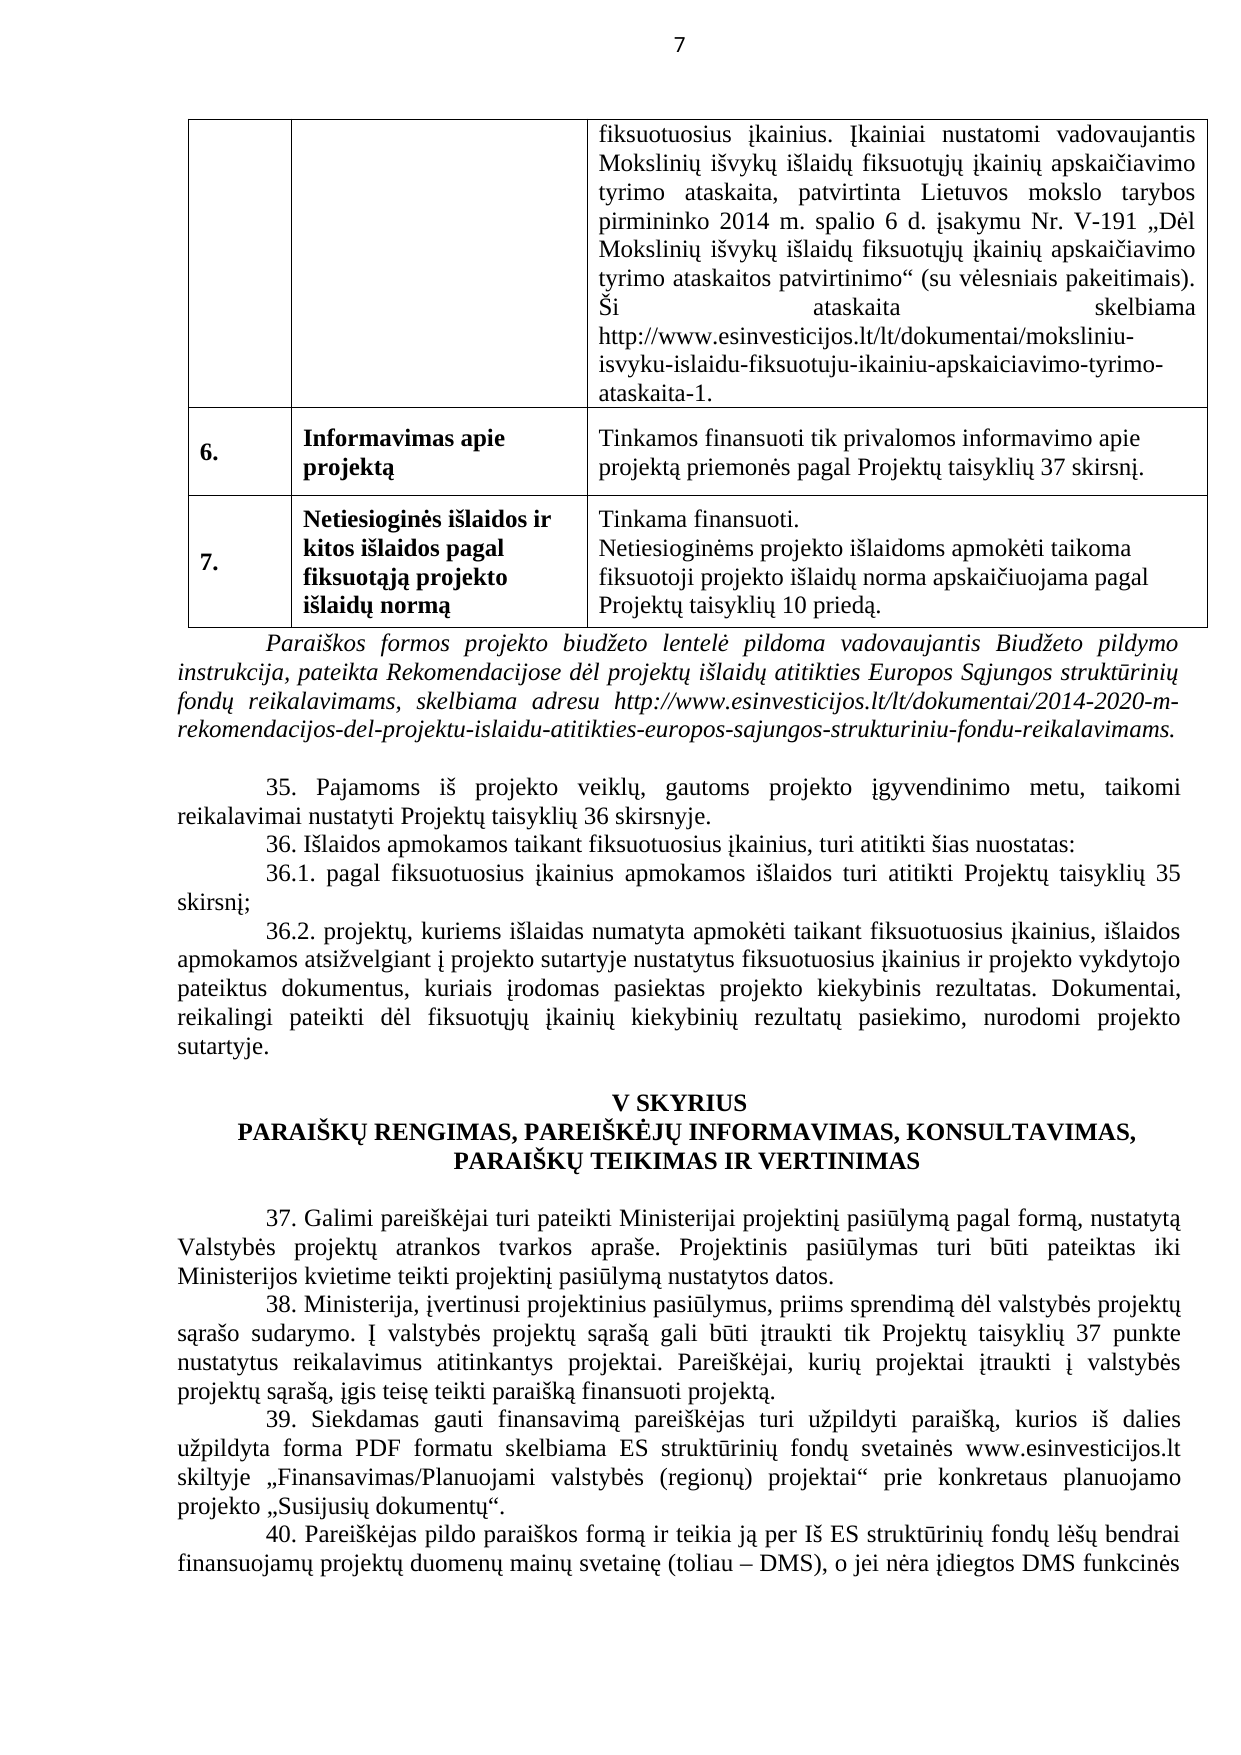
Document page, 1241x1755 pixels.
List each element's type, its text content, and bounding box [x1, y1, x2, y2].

text 38. Ministerija, įvertinusi projektinius pasiūlymus, priims sprendimą dėl valstybės projektų sąrašo sudarymo. Į valstybės projektų sąrašą gali būti įtraukti tik Projektų taisyklių 37 punkte nustatytus reikalavimus atitinkantys projektai. Pareiškėjai, kurių projektai įtraukti į valstybės projektų sąrašą, įgis teisę teikti paraišką finansuoti projektą. [177, 1289, 1182, 1404]
text 36.2. projektų, kuriems išlaidas numatyta apmokėti taikant fiksuotuosius įkainius, išlaidos apmokamos atsižvelgiant į projekto sutartyje nustatytus fiksuotuosius įkainius ir projekto vykdytojo pateiktus dokumentus, kuriais įrodomas pasiektas projekto kiekybinis rezultatas. Dokumentai, reikalingi pateikti dėl fiksuotųjų įkainių kiekybinių rezultatų pasiekimo, nurodomi projekto sutartyje. [177, 916, 1182, 1059]
table_cell Netiesioginės išlaidos ir kitos išlaidos pagal fiksuotąją projekto išlaidų normą [292, 496, 587, 627]
text Paraiškos formos projekto biudžeto lentelė pildoma vadovaujantis Biudžeto pildymo instrukcija, pateikta Rekomendacijose dėl projektų išlaidų atitikties Europos Sąjungos struktūrinių fondų reikalavimams, skelbiama adresu http://www.esinvesticijos.lt/lt/dokumentai/2014-2020-m-rekomendacijos-del-projektu-islaidu-atitikties-europos-sajungos-strukturiniu-fondu-reikalavimams. [177, 628, 1182, 743]
table_cell [189, 120, 291, 407]
table_cell 7. [189, 496, 291, 627]
table_cell 6. [189, 408, 291, 495]
table_cell Tinkamos finansuoti tik privalomos informavimo apie projektą priemonės pagal Projektų taisyklių 37 skirsnį. [588, 408, 1207, 495]
table_cell fiksuotuosius įkainius. Įkainiai nustatomi vadovaujantis Mokslinių išvykų išlaidų fiksuotųjų įkainių apskaičiavimo tyrimo ataskaita, patvirtinta Lietuvos mokslo tarybos pirmininko 2014 m. spalio 6 d. įsakymu Nr. V-191 „Dėl Mokslinių išvykų išlaidų fiksuotųjų įkainių apskaičiavimo tyrimo ataskaitos patvirtinimo“ (su vėlesniais pakeitimais). Ši ataskaita skelbiama http://www.esinvesticijos.lt/lt/dokumentai/moksliniu-isvyku-islaidu-fiksuotuju-ikainiu-apskaiciavimo-tyrimo-ataskaita-1. [588, 120, 1207, 407]
text 36. Išlaidos apmokamos taikant fiksuotuosius įkainius, turi atitikti šias nuostatas: [177, 829, 1182, 858]
table_cell Tinkama finansuoti. Netiesioginėms projekto išlaidoms apmokėti taikoma fiksuotoji projekto išlaidų norma apskaičiuojama pagal Projektų taisyklių 10 priedą. [588, 496, 1207, 627]
table_cell Informavimas apie projektą [292, 408, 587, 495]
text 40. Pareiškėjas pildo paraiškos formą ir teikia ją per Iš ES struktūrinių fondų lėšų bendrai finansuojamų projektų duomenų mainų svetainę (toliau – DMS), o jei nėra įdiegtos DMS funkcinės [177, 1519, 1182, 1577]
text 37. Galimi pareiškėjai turi pateikti Ministerijai projektinį pasiūlymą pagal formą, nustatytą Valstybės projektų atrankos tvarkos apraše. Projektinis pasiūlymas turi būti pateiktas iki Ministerijos kvietime teikti projektinį pasiūlymą nustatytos datos. [177, 1203, 1182, 1289]
text V SKYRIUS [177, 1088, 1182, 1117]
text 39. Siekdamas gauti finansavimą pareiškėjas turi užpildyti paraišką, kurios iš dalies užpildyta forma PDF formatu skelbiama ES struktūrinių fondų svetainės www.esinvesticijos.lt skiltyje „Finansavimas/Planuojami valstybės (regionų) projektai“ prie konkretaus planuojamo projekto „Susijusių dokumentų“. [177, 1404, 1182, 1519]
text 36.1. pagal fiksuotuosius įkainius apmokamos išlaidos turi atitikti Projektų taisyklių 35 skirsnį; [177, 858, 1182, 916]
table_cell [292, 120, 587, 407]
text PARAIŠKŲ RENGIMAS, PAREIŠKĖJŲ INFORMAVIMAS, KONSULTAVIMAS, PARAIŠKŲ TEIKIMAS IR VERTINIMAS [207, 1117, 1167, 1174]
text 35. Pajamoms iš projekto veiklų, gautoms projekto įgyvendinimo metu, taikomi reikalavimai nustatyti Projektų taisyklių 36 skirsnyje. [177, 772, 1182, 829]
